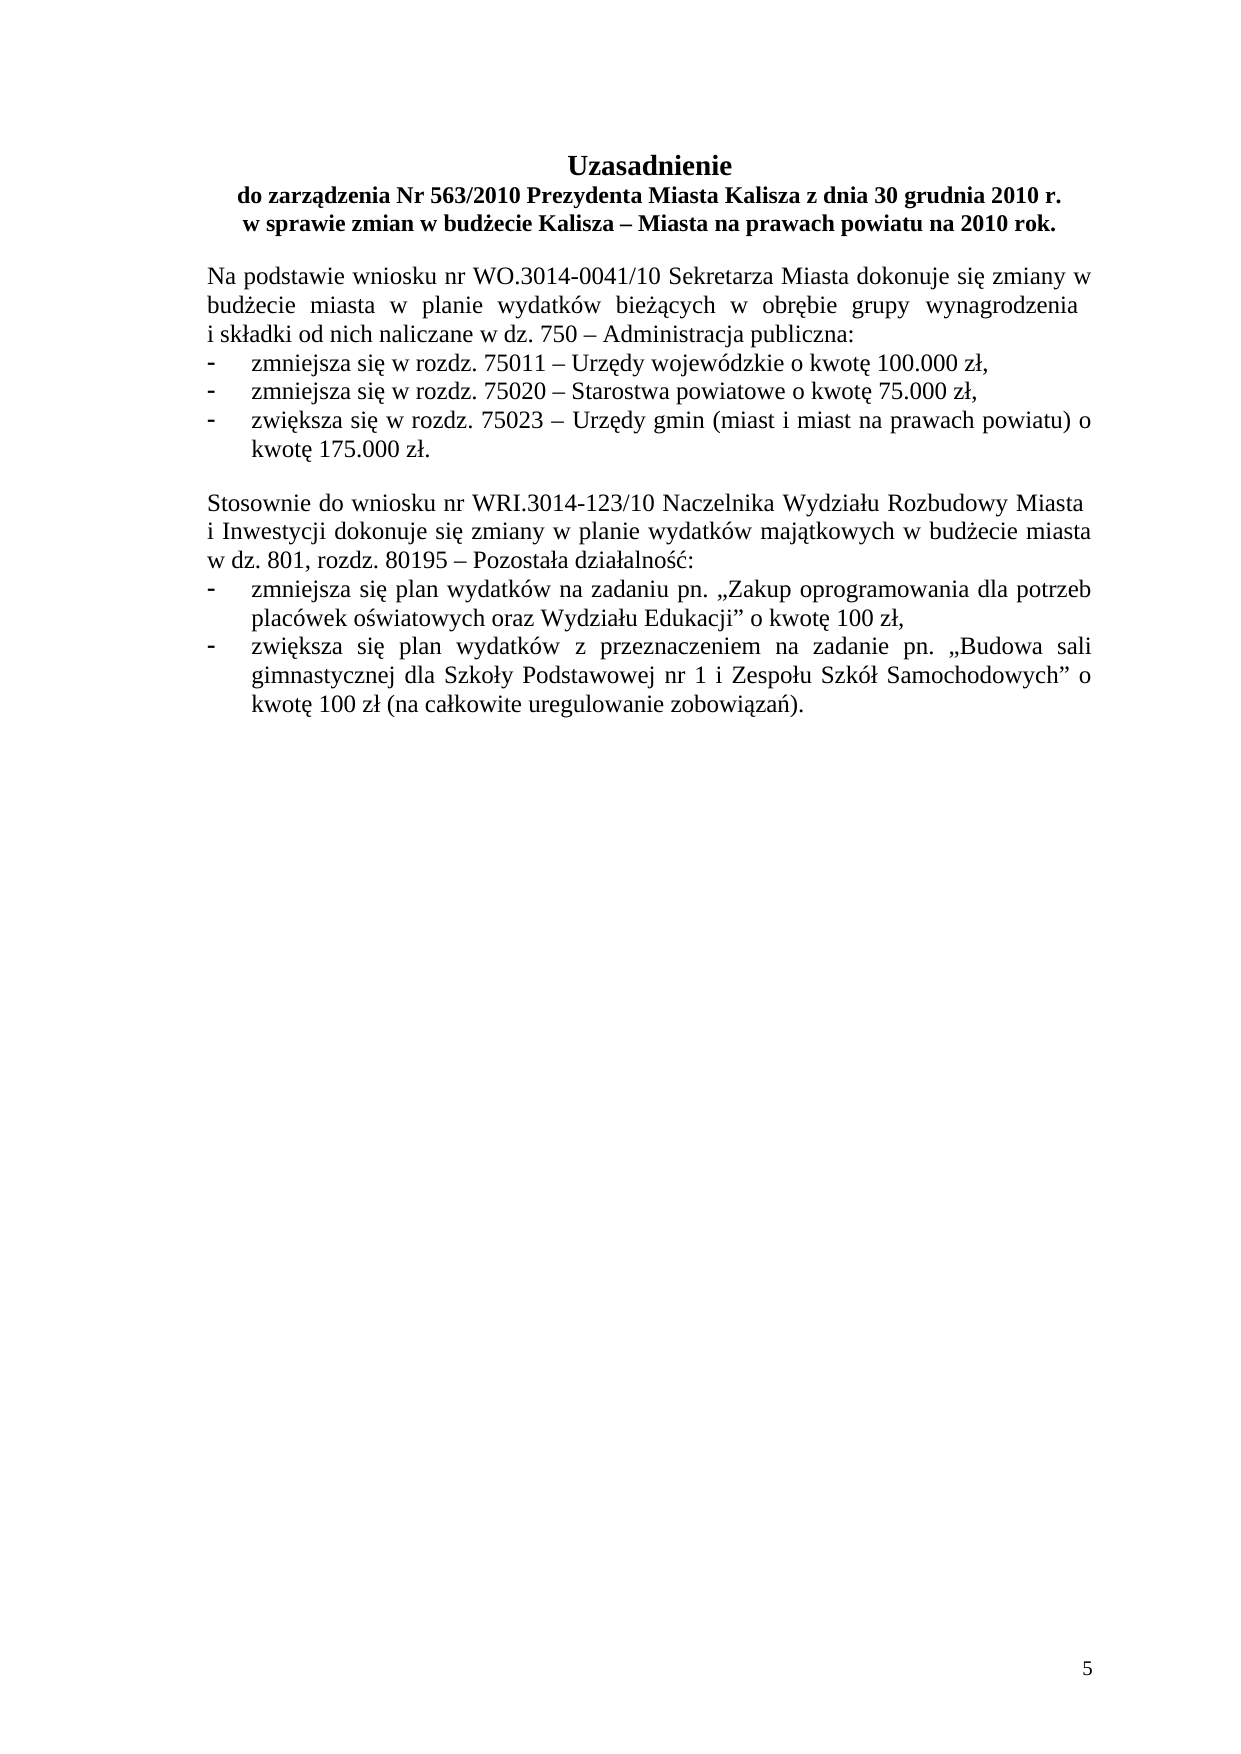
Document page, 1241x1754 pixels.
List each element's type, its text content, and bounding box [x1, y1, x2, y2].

title Na podstawie wniosku nr WO.3014-0041/10 Sekretarza Miasta dokonuje się zmiany w budżecie miasta w planie wydatków bieżących w obrębie grupy wynagrodzenia i składki od nich naliczane w dz. 750 – Administracja publiczna: [207, 261, 1092, 348]
list zmniejsza się w rozdz. 75011 – Urzędy wojewódzkie o kwotę 100.000 zł, [207, 348, 1092, 376]
list zmniejsza się w rozdz. 75020 – Starostwa powiatowe o kwotę 75.000 zł, [207, 376, 1092, 405]
list zmniejsza się plan wydatków na zadaniu pn. „Zakup oprogramowania dla potrzeb placówek oświatowych oraz Wydziału Edukacji” o kwotę 100 zł, [207, 574, 1092, 631]
title Stosownie do wniosku nr WRI.3014-123/10 Naczelnika Wydziału Rozbudowy Miasta i Inwestycji dokonuje się zmiany w planie wydatków majątkowych w budżecie miasta w dz. 801, rozdz. 80195 – Pozostała działalność: [207, 488, 1092, 574]
text Uzasadnienie [207, 148, 1092, 181]
list zwiększa się w rozdz. 75023 – Urzędy gmin (miast i miast na prawach powiatu) o kwotę 175.000 zł. [207, 405, 1092, 463]
list zwiększa się plan wydatków z przeznaczeniem na zadanie pn. „Budowa sali gimnastycznej dla Szkoły Podstawowej nr 1 i Zespołu Szkół Samochodowych” o kwotę 100 zł (na całkowite uregulowanie zobowiązań). [207, 631, 1092, 718]
title do zarządzenia Nr 563/2010 Prezydenta Miasta Kalisza z dnia 30 grudnia 2010 r. w sprawie zmian w budżecie Kalisza – Miasta na prawach powiatu na 2010 rok. [207, 181, 1092, 236]
